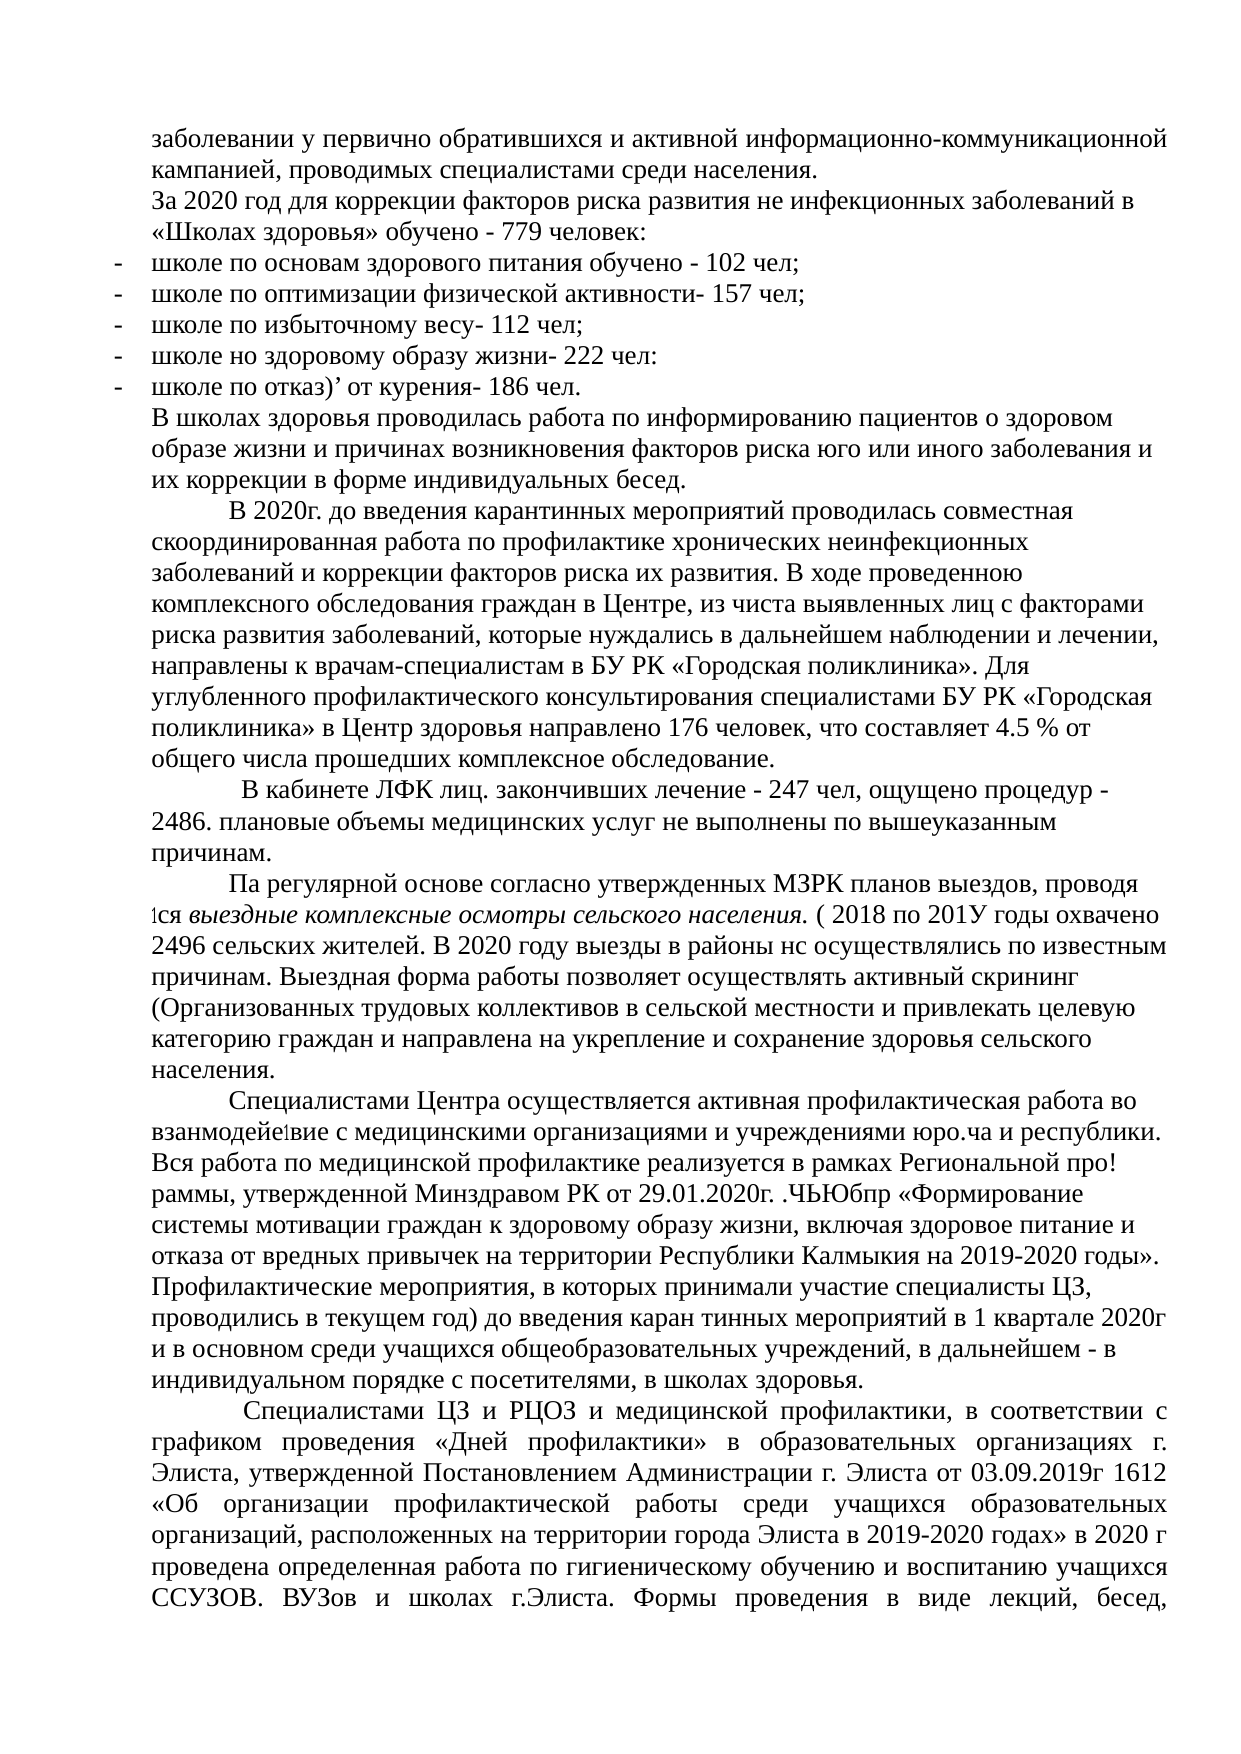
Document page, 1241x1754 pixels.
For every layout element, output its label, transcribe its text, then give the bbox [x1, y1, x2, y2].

text Специалистами Центра осуществляется активная профилактическая работа во взанмодейе1вие с медицинскими организациями и учреждениями юро.ча и республики. Вся работа по медицинской профилактике реализуется в рамках Региональной про!раммы, утвержденной Минздравом РК от 29.01.2020г. .ЧЬЮбпр «Формирование системы мотивации граждан к здоровому образу жизни, включая здоровое питание и отказа от вредных привычек на территории Республики Калмыкия на 2019-2020 годы». Профилактические мероприятия, в которых принимали участие специалисты ЦЗ, проводились в текущем год) до введения каран тинных мероприятий в 1 квартале 2020г и в основном среди учащихся общеобразовательных учреждений, в дальнейшем - в индивидуальном порядке с посетителями, в школах здоровья. [151, 1084, 1169, 1395]
text Специалистами ЦЗ и РЦОЗ и медицинской профилактики, в соответствии с графиком проведения «Дней профилактики» в образовательных организациях г. Элиста, утвержденной Постановлением Администрации г. Элиста от 03.09.2019г 1612 «Об организации профилактической работы среди учащихся образовательных организаций, расположенных на территории города Элиста в 2019-2020 годах» в 2020 г проведена определенная работа по гигиеническому обучению и воспитанию учащихся ССУЗОВ. ВУЗов и школах г.Элиста. Формы проведения в виде лекций, бесед, [151, 1395, 1169, 1612]
list школе по отказ)’ от курения- 186 чел. [114, 371, 1169, 402]
list школе по избыточному весу- 112 чел; [114, 308, 1169, 339]
list школе по основам здорового питания обучено - 102 чел; [114, 246, 1169, 277]
list школе по оптимизации физической активности- 157 чел; [114, 277, 1169, 308]
text заболевании у первично обратившихся и активной информационно-коммуникационной кампанией, проводимых специалистами среди населения. [151, 122, 1169, 184]
list школе но здоровому образу жизни- 222 чел: [114, 339, 1169, 371]
text Па регулярной основе согласно утвержденных МЗРК планов выездов, проводя 1ся выездные комплексные осмотры сельского населения. ( 2018 по 201У годы охвачено 2496 сельских жителей. В 2020 году выезды в районы нс осуществлялись по известным причинам. Выездная форма работы позволяет осуществлять активный скрининг (Организованных трудовых коллективов в сельской местности и привлекать целевую категорию граждан и направлена на укрепление и сохранение здоровья сельского населения. [151, 867, 1169, 1084]
text В 2020г. до введения карантинных мероприятий проводилась совместная скоординированная работа по профилактике хронических неинфекционных заболеваний и коррекции факторов риска их развития. В ходе проведенною комплексного обследования граждан в Центре, из чиста выявленных лиц с факторами риска развития заболеваний, которые нуждались в дальнейшем наблюдении и лечении, направлены к врачам-специалистам в БУ РК «Городская поликлиника». Для углубленного профилактического консультирования специалистами БУ РК «Городская поликлиника» в Центр здоровья направлено 176 человек, что составляет 4.5 % от общего числа прошедших комплексное обследование. [151, 495, 1169, 774]
text В кабинете ЛФК лиц. закончивших лечение - 247 чел, ощущено процедур - 2486. плановые объемы медицинских услуг не выполнены по вышеуказанным причинам. [151, 774, 1169, 867]
text За 2020 год для коррекции факторов риска развития не инфекционных заболеваний в «Школах здоровья» обучено - 779 человек: [151, 184, 1169, 246]
text В школах здоровья проводилась работа по информированию пациентов о здоровом образе жизни и причинах возникновения факторов риска юго или иного заболевания и их коррекции в форме индивидуальных бесед. [151, 402, 1169, 495]
